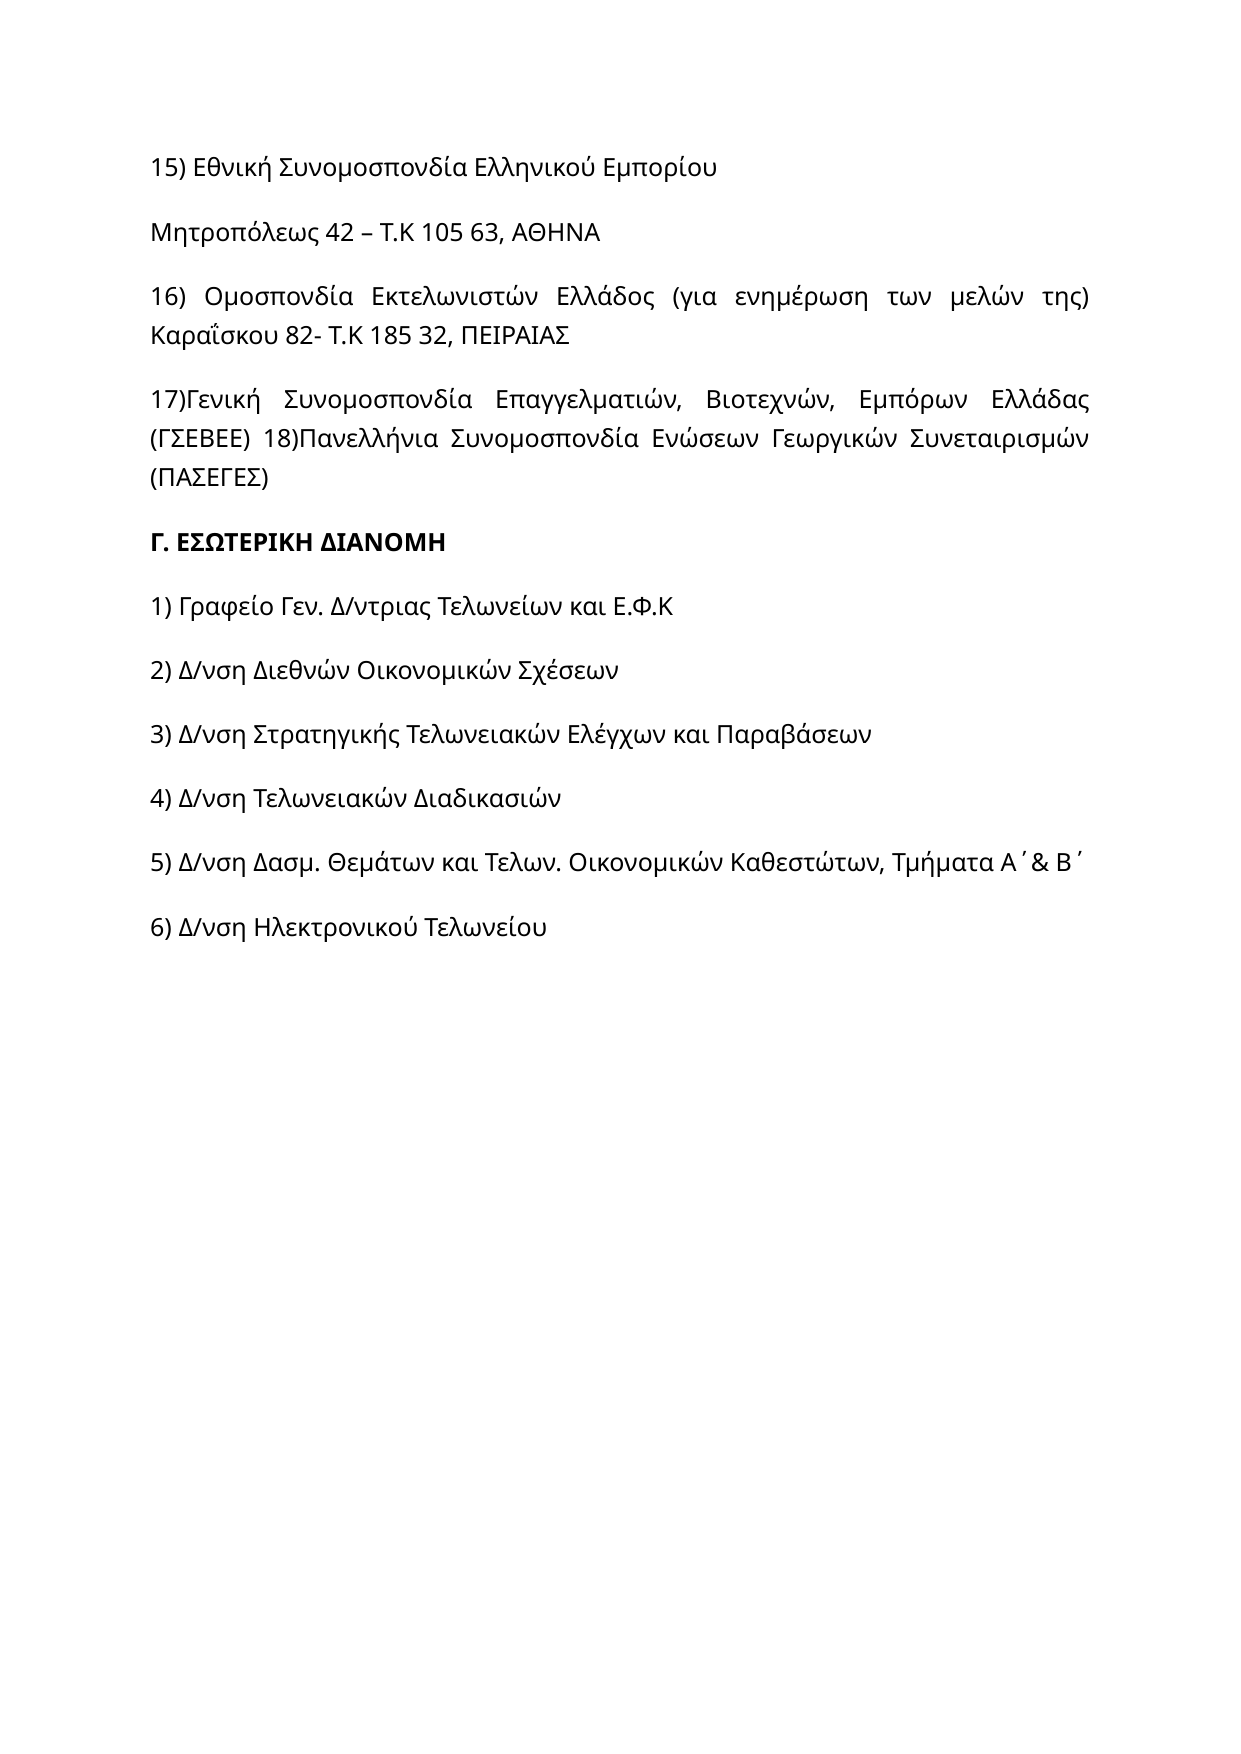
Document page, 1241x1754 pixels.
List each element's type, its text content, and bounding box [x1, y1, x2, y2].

text 6) Δ/νση Ηλεκτρονικού Τελωνείου [150, 909, 1090, 943]
text Μητροπόλεως 42 – Τ.Κ 105 63, ΑΘΗΝΑ [150, 214, 1090, 248]
text 2) Δ/νση Διεθνών Οικονομικών Σχέσεων [150, 652, 1090, 687]
text 15) Εθνική Συνομοσπονδία Ελληνικού Εμπορίου [150, 150, 1090, 184]
text Γ. ΕΣΩΤΕΡΙΚΗ ΔΙΑΝΟΜΗ [150, 524, 1090, 558]
text 3) Δ/νση Στρατηγικής Τελωνειακών Ελέγχων και Παραβάσεων [150, 717, 1090, 751]
text 16) Ομοσπονδία Εκτελωνιστών Ελλάδος (για ενημέρωση των μελών της) Καραΐσκου 82- Τ.Κ 185 32, ΠΕΙΡΑΙΑΣ [150, 278, 1090, 352]
text 4) Δ/νση Τελωνειακών Διαδικασιών [150, 781, 1090, 815]
text 5) Δ/νση Δασμ. Θεμάτων και Τελων. Οικονομικών Καθεστώτων, Τμήματα Α΄& Β΄ [150, 845, 1090, 879]
text 1) Γραφείο Γεν. Δ/ντριας Τελωνείων και Ε.Φ.Κ [150, 588, 1090, 622]
text 17)Γενική Συνομοσπονδία Επαγγελματιών, Βιοτεχνών, Εμπόρων Ελλάδας (ΓΣΕΒΕΕ) 18)Πανελλήνια Συνομοσπονδία Ενώσεων Γεωργικών Συνεταιρισμών (ΠΑΣΕΓΕΣ) [150, 382, 1090, 494]
